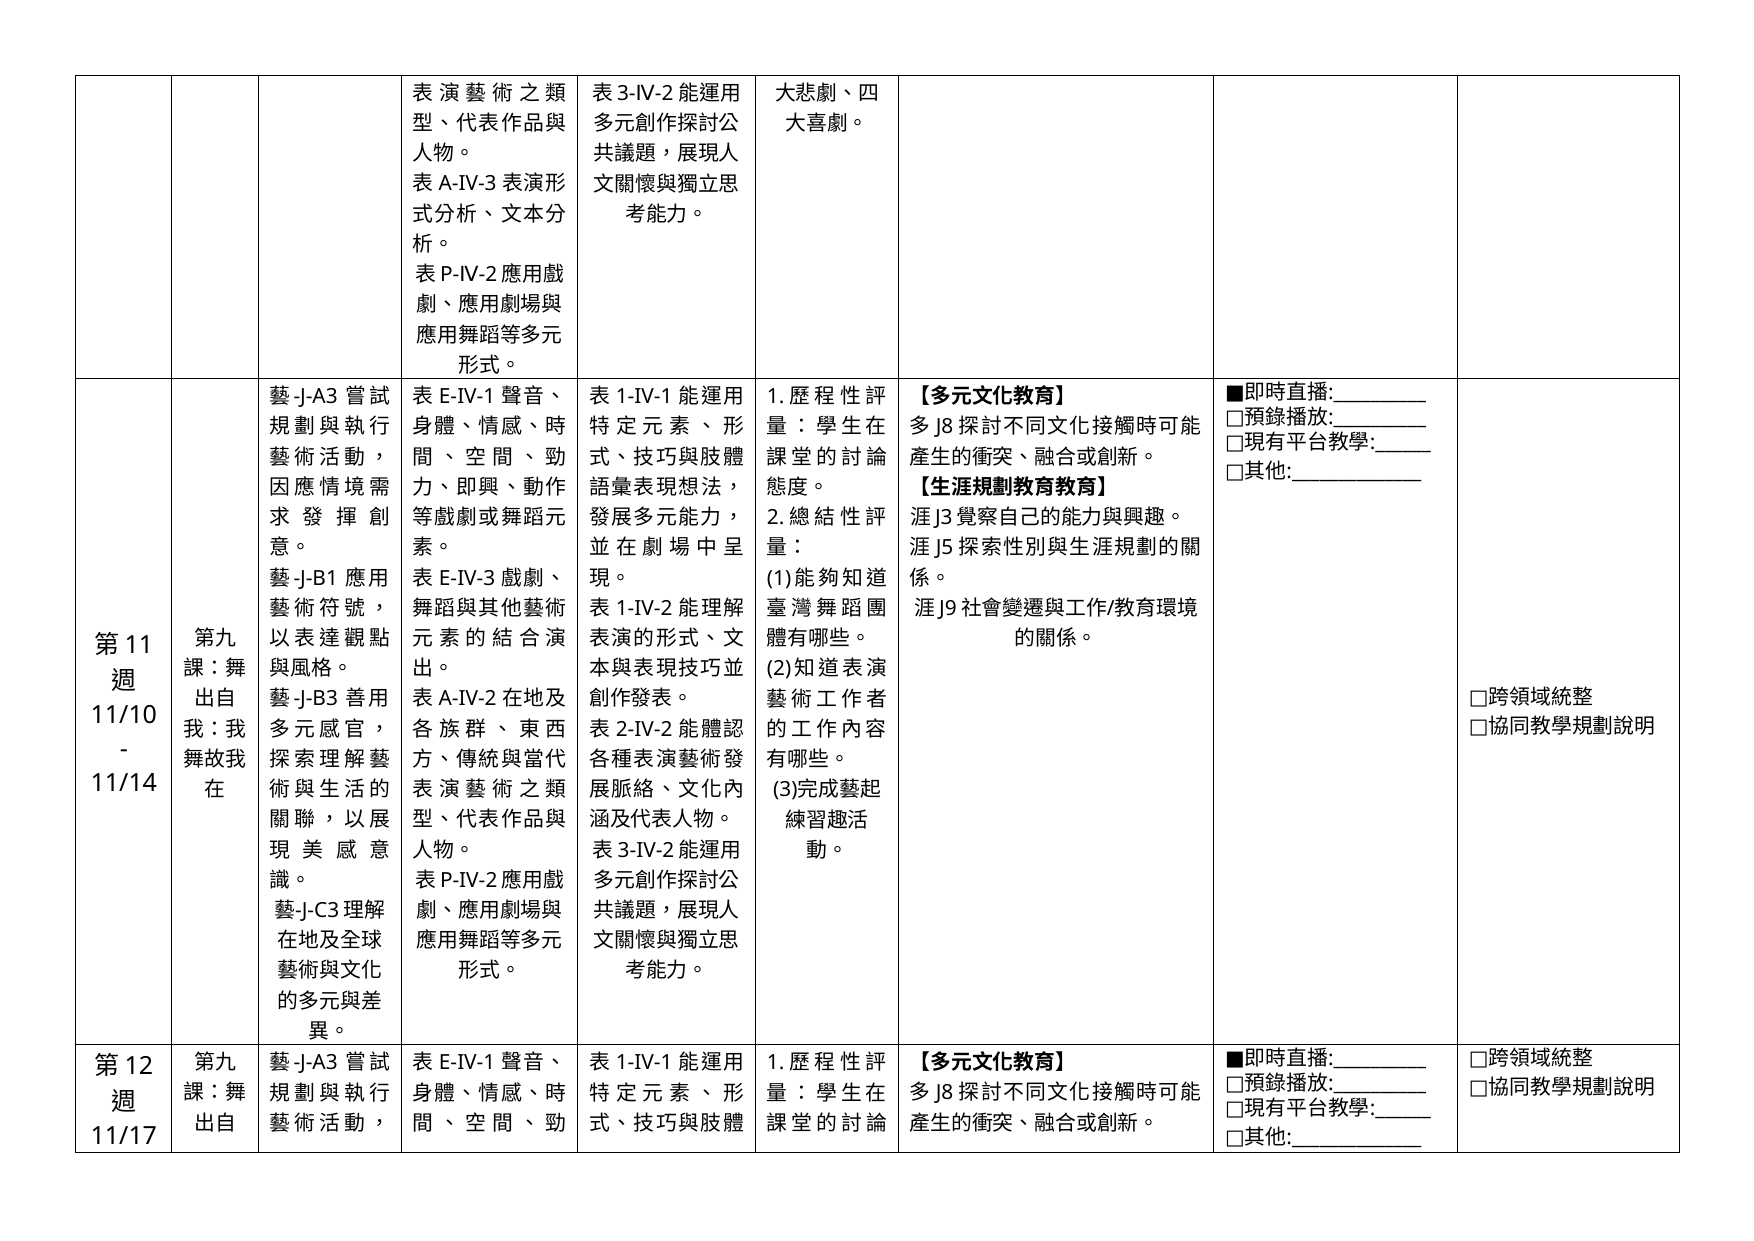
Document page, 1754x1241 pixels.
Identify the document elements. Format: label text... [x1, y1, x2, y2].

table_cell 表1-IV-1能運用特定元素、形式、技巧與肢體 [578, 1045, 755, 1152]
table_cell [172, 76, 258, 378]
table_cell 第11週 11/10-11/14 [76, 379, 171, 1044]
table_cell 大悲劇、四大喜劇。 [756, 76, 898, 378]
table_cell ■即時直播:__________ □預錄播放:__________ □現有平台教學:______ □其他:______________ [1214, 379, 1457, 1044]
table_cell 表3-Ⅳ-2 能運用多元創作探討公共議題，展現人文關懷與獨立思考能力。 [578, 76, 755, 378]
table_cell [259, 76, 401, 378]
table_cell 藝-J-A3嘗試規劃與執行藝術活動， [259, 1045, 401, 1152]
table_cell 1.歷程性評量：學生在課堂的討論 [756, 1045, 898, 1152]
table_cell 表演藝術之類型、代表作品與人物。 表A-IV-3表演形式分析、文本分析。 表P-Ⅳ-2應用戲劇、應用劇場與應用舞蹈等多元形式。 [402, 76, 577, 378]
table_cell [899, 76, 1213, 378]
table_cell 第九課：舞出自 [172, 1045, 258, 1152]
table_cell 1.歷程性評量：學生在課堂的討論態度。 2.總結性評量： (1)能夠知道臺灣舞蹈團體有哪些。 (2)知道表演藝術工作者的工作內容有哪些。 (3)完成藝起練習趣活動。 [756, 379, 898, 1044]
table_cell 第九課：舞出自我：我舞故我在 [172, 379, 258, 1044]
table_cell 【多元文化教育】 多J8探討不同文化接觸時可能產生的衝突、融合或創新。 [899, 1045, 1213, 1152]
table_cell [1458, 76, 1679, 378]
table_cell 表E-IV-1聲音、身體、情感、時間、空間、勁 [402, 1045, 577, 1152]
table_cell □跨領域統整 □協同教學規劃說明 [1458, 1045, 1679, 1152]
table_cell 表1-IV-1能運用特定元素、形式、技巧與肢體語彙表現想法，發展多元能力，並在劇場中呈現。 表1-IV-2能理解表演的形式、文本與表現技巧並創作發表。 表2-IV-2能體認各種表演藝術發展脈絡、文化內涵及代表人物。 表3-IV-2能運用多元創作探討公共議題，展現人文關懷與獨立思考能力。 [578, 379, 755, 1044]
table_cell 【多元文化教育】 多J8探討不同文化接觸時可能產生的衝突、融合或創新。 【生涯規劃教育教育】 涯J3覺察自己的能力與興趣。 涯J5探索性別與生涯規劃的關係。 涯J9社會變遷與工作/教育環境的關係。 [899, 379, 1213, 1044]
table_cell [76, 76, 171, 378]
table_cell 藝-J-A3嘗試規劃與執行藝術活動，因應情境需求發揮創意。 藝-J-B1應用藝術符號，以表達觀點與風格。 藝-J-B3善用多元感官，探索理解藝術與生活的關聯，以展現美感意識。 藝-J-C3理解在地及全球藝術與文化的多元與差異。 [259, 379, 401, 1044]
table_cell [1214, 76, 1457, 378]
table_cell 第12週 11/17- [76, 1045, 171, 1152]
table_cell 表E-IV-1聲音、身體、情感、時間、空間、勁力、即興、動作等戲劇或舞蹈元素。 表E-IV-3戲劇、舞蹈與其他藝術元素的結合演出。 表A-IV-2在地及各族群、東西方、傳統與當代表演藝術之類型、代表作品與人物。 表P-IV-2應用戲劇、應用劇場與應用舞蹈等多元形式。 [402, 379, 577, 1044]
table_cell ■即時直播:__________ □預錄播放:__________ □現有平台教學:______ □其他:______________ [1214, 1045, 1457, 1152]
table_cell □跨領域統整 □協同教學規劃說明 [1458, 379, 1679, 1044]
